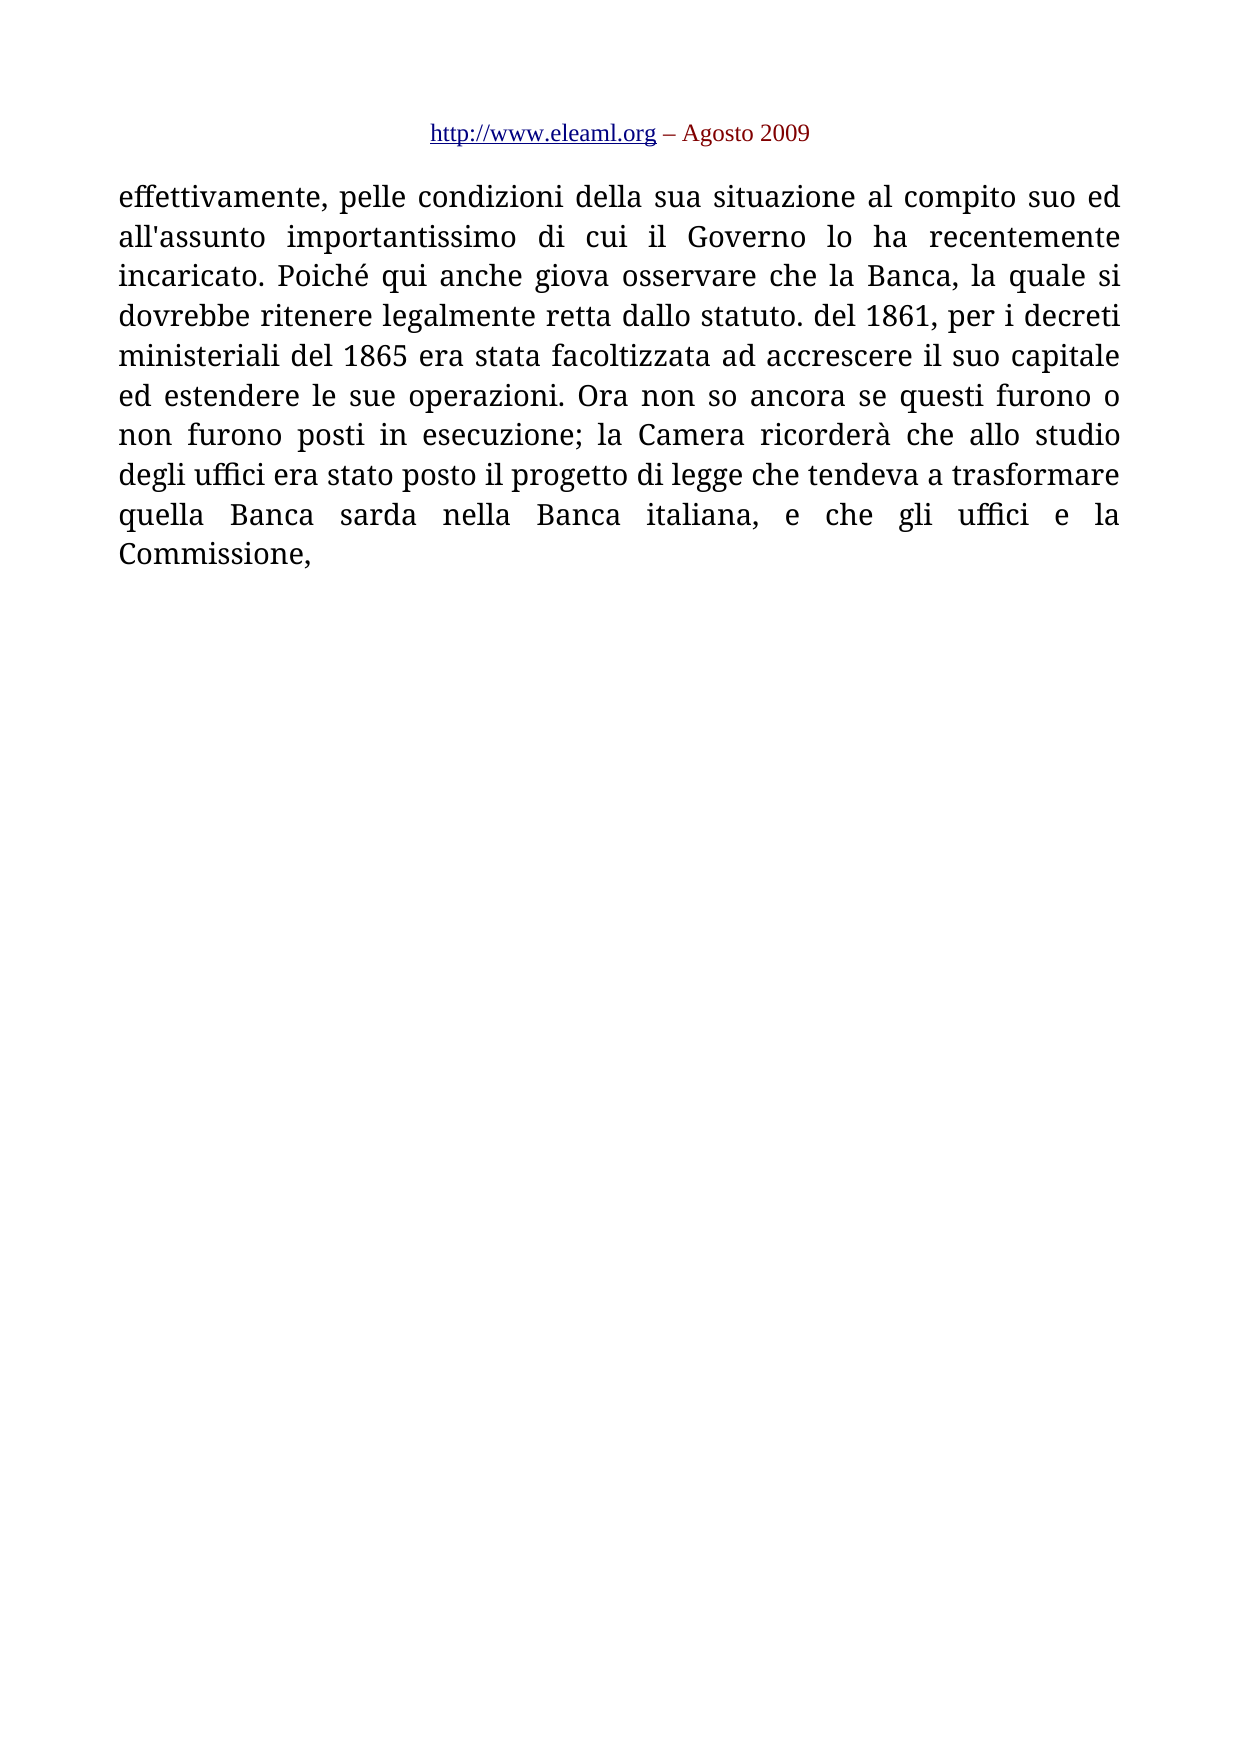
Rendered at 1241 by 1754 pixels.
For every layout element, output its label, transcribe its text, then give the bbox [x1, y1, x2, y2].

text effettivamente, pelle condizioni della sua situazione al compito suo ed all'assunto importantissimo di cui il Governo lo ha recentemente incaricato. Poiché qui anche giova osservare che la Banca, la quale si dovrebbe ritenere legalmente retta dallo statuto. del 1861, per i decreti ministeriali del 1865 era stata facoltizzata ad accrescere il suo capitale ed estendere le sue operazioni. Ora non so ancora se questi furono o non furono posti in esecuzione; la Camera ricorderà che allo studio degli uffici era stato posto il progetto di legge che tendeva a trasformare quella Banca sarda nella Banca italiana, e che gli uffici e la Commissione, [118, 176, 1122, 573]
